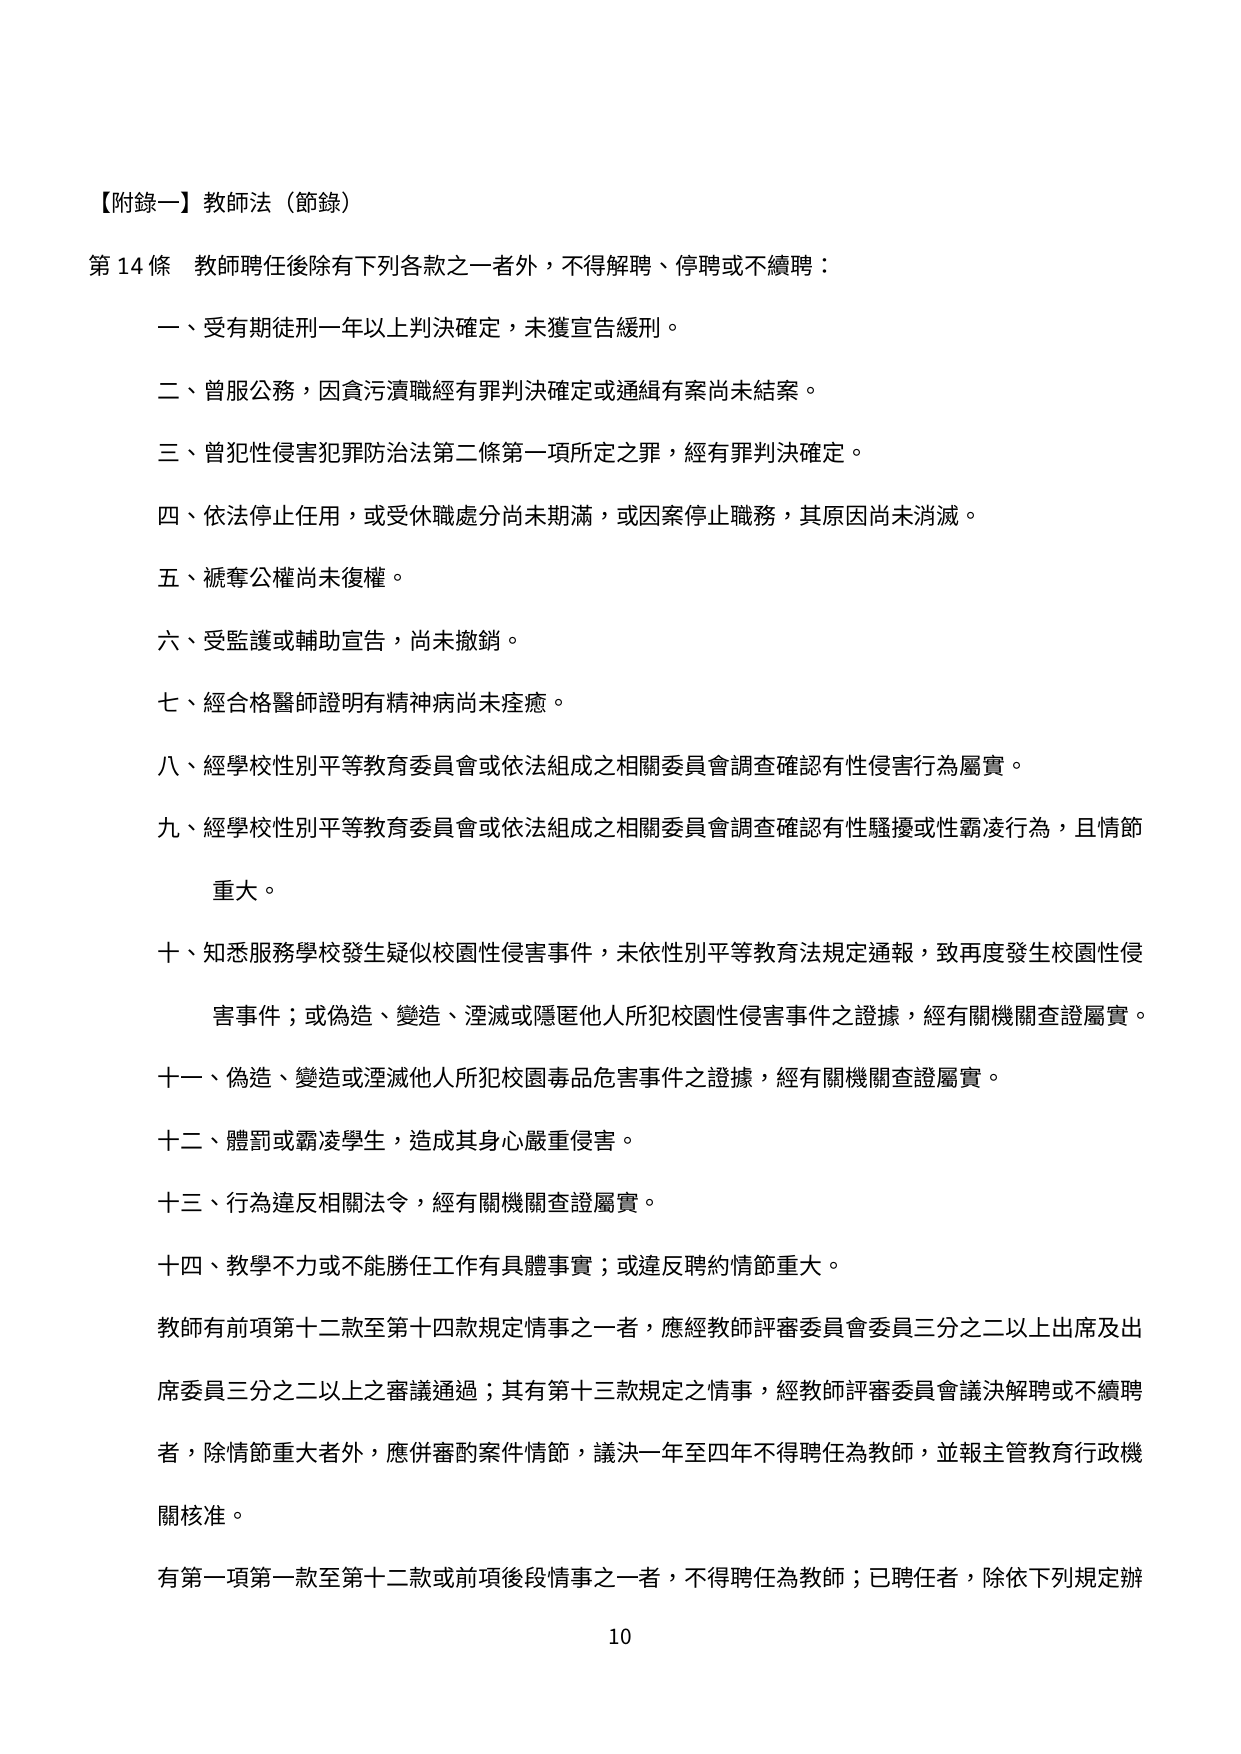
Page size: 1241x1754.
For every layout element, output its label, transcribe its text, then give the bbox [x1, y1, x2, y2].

text 十、知悉服務學校發生疑似校園性侵害事件，未依性別平等教育法規定通報，致再度發生校園性侵 [89, 910, 1152, 973]
text 關核准。 [89, 1473, 1152, 1535]
text 一、受有期徒刑一年以上判決確定，未獲宣告緩刑。 [89, 285, 1152, 348]
text 四、依法停止任用，或受休職處分尚未期滿，或因案停止職務，其原因尚未消滅。 [89, 473, 1152, 535]
text 害事件；或偽造、變造、湮滅或隱匿他人所犯校園性侵害事件之證據，經有關機關查證屬實。 [89, 973, 1152, 1035]
text 第14條 教師聘任後除有下列各款之一者外，不得解聘、停聘或不續聘： [89, 223, 1152, 285]
text 十一、偽造、變造或湮滅他人所犯校園毒品危害事件之證據，經有關機關查證屬實。 [89, 1035, 1152, 1098]
text 十四、教學不力或不能勝任工作有具體事實；或違反聘約情節重大。 [89, 1223, 1152, 1285]
text 【附錄一】教師法（節錄） [89, 160, 1152, 223]
text 重大。 [89, 848, 1152, 910]
text 教師有前項第十二款至第十四款規定情事之一者，應經教師評審委員會委員三分之二以上出席及出 [89, 1285, 1152, 1348]
text 十三、行為違反相關法令，經有關機關查證屬實。 [89, 1160, 1152, 1223]
text 九、經學校性別平等教育委員會或依法組成之相關委員會調查確認有性騷擾或性霸凌行為，且情節 [89, 785, 1152, 848]
text 三、曾犯性侵害犯罪防治法第二條第一項所定之罪，經有罪判決確定。 [89, 410, 1152, 473]
text 八、經學校性別平等教育委員會或依法組成之相關委員會調查確認有性侵害行為屬實。 [89, 723, 1152, 785]
text 者，除情節重大者外，應併審酌案件情節，議決一年至四年不得聘任為教師，並報主管教育行政機 [89, 1410, 1152, 1473]
text 七、經合格醫師證明有精神病尚未痊癒。 [89, 660, 1152, 723]
text 十二、體罰或霸凌學生，造成其身心嚴重侵害。 [89, 1098, 1152, 1160]
text 有第一項第一款至第十二款或前項後段情事之一者，不得聘任為教師；已聘任者，除依下列規定辦 [89, 1535, 1152, 1598]
text 五、褫奪公權尚未復權。 [89, 535, 1152, 598]
text 六、受監護或輔助宣告，尚未撤銷。 [89, 598, 1152, 660]
text 席委員三分之二以上之審議通過；其有第十三款規定之情事，經教師評審委員會議決解聘或不續聘 [89, 1348, 1152, 1410]
text 二、曾服公務，因貪污瀆職經有罪判決確定或通緝有案尚未結案。 [89, 348, 1152, 410]
